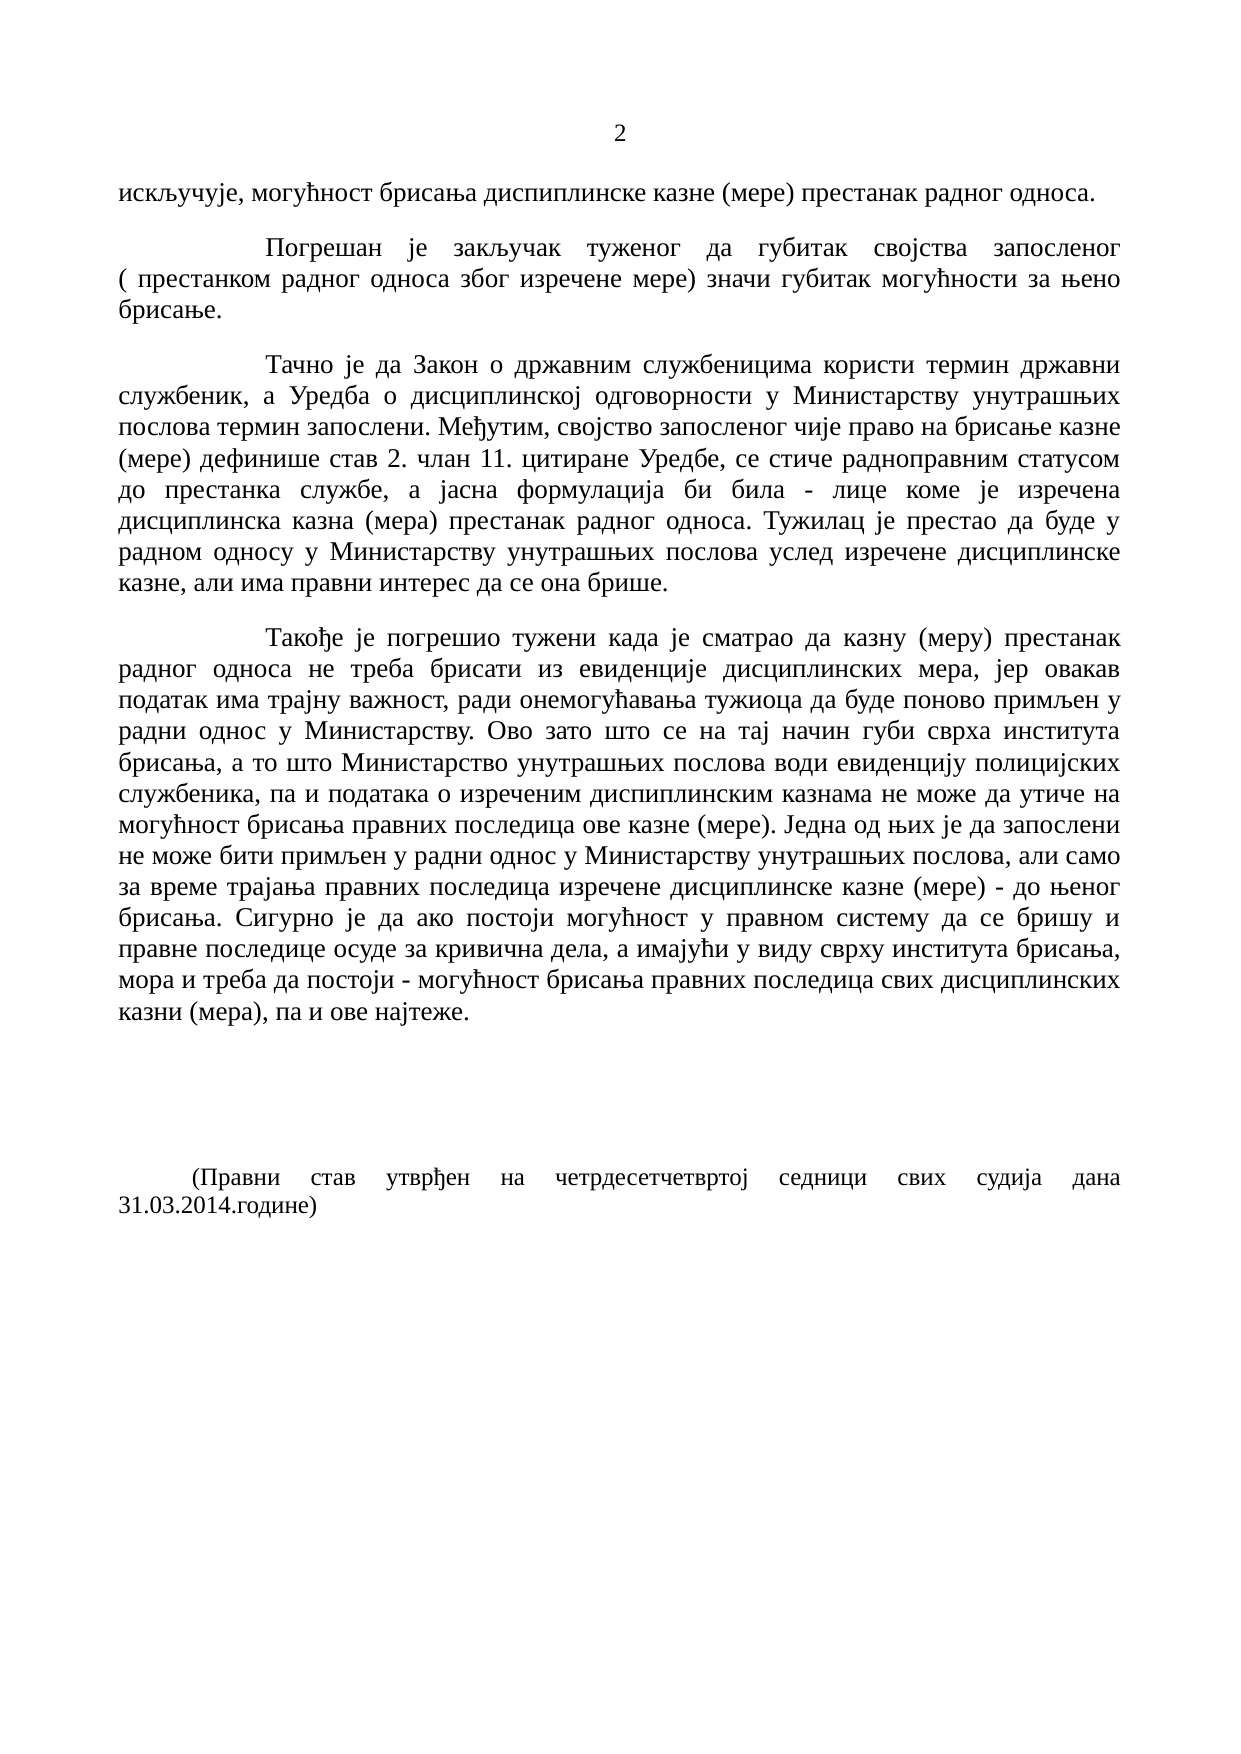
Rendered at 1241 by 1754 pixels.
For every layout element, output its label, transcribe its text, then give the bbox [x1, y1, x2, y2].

text (Правни став утврђен на четрдесетчетвртој седници свих судија дана 31.03.2014.године) [118, 1162, 1122, 1219]
text Тачно је да Закон о државним службеницима користи термин државни службеник, а Уредба о дисциплинској одговорности у Министарству унутрашњих послова термин запослени. Међутим, својство запосленог чије право на брисање казне (мере) дефинише став 2. члан 11. цитиране Уредбе, се стиче радноправним статусом до престанка службе, а јасна формулација би била - лице коме је изречена дисциплинска казна (мера) престанак радног односа. Тужилац је престао да буде у радном односу у Министарству унутрашњих послова услед изречене дисциплинске казне, али има правни интерес да се она брише. [118, 348, 1122, 597]
text искључује, могућност брисања диспиплинске казне (мере) престанак радног односа. [118, 176, 1122, 207]
text Погрешан је закључак туженог да губитак својства запосленог ( престанком радног односа због изречене мере) значи губитак могућности за њено брисање. [118, 231, 1122, 324]
text Такође је погрешио тужени када је сматрао да казну (меру) престанак радног односа не треба брисати из евиденције дисциплинских мера, јер овакав податак има трајну важност, ради онемогућавања тужиоца да буде поново примљен у радни однос у Министарству. Ово зато што се на тај начин губи сврха института брисања, а то што Министарство унутрашњих послова води евиденцију полицијских службеника, па и података о изреченим диспиплинским казнама не може да утиче на могућност брисања правних последица ове казне (мере). Једна од њих је да запослени не може бити примљен у радни однос у Министарству унутрашњих послова, али само за време трајања правних последица изречене дисциплинске казне (мере) - до њеног брисања. Сигурно је да ако постоји могућност у правном систему да се бришу и правне последице осуде за кривична дела, а имајући у виду сврху института брисања, мора и треба да постоји - могућност брисања правних последица свих дисциплинских казни (мера), па и ове најтеже. [118, 621, 1122, 1026]
